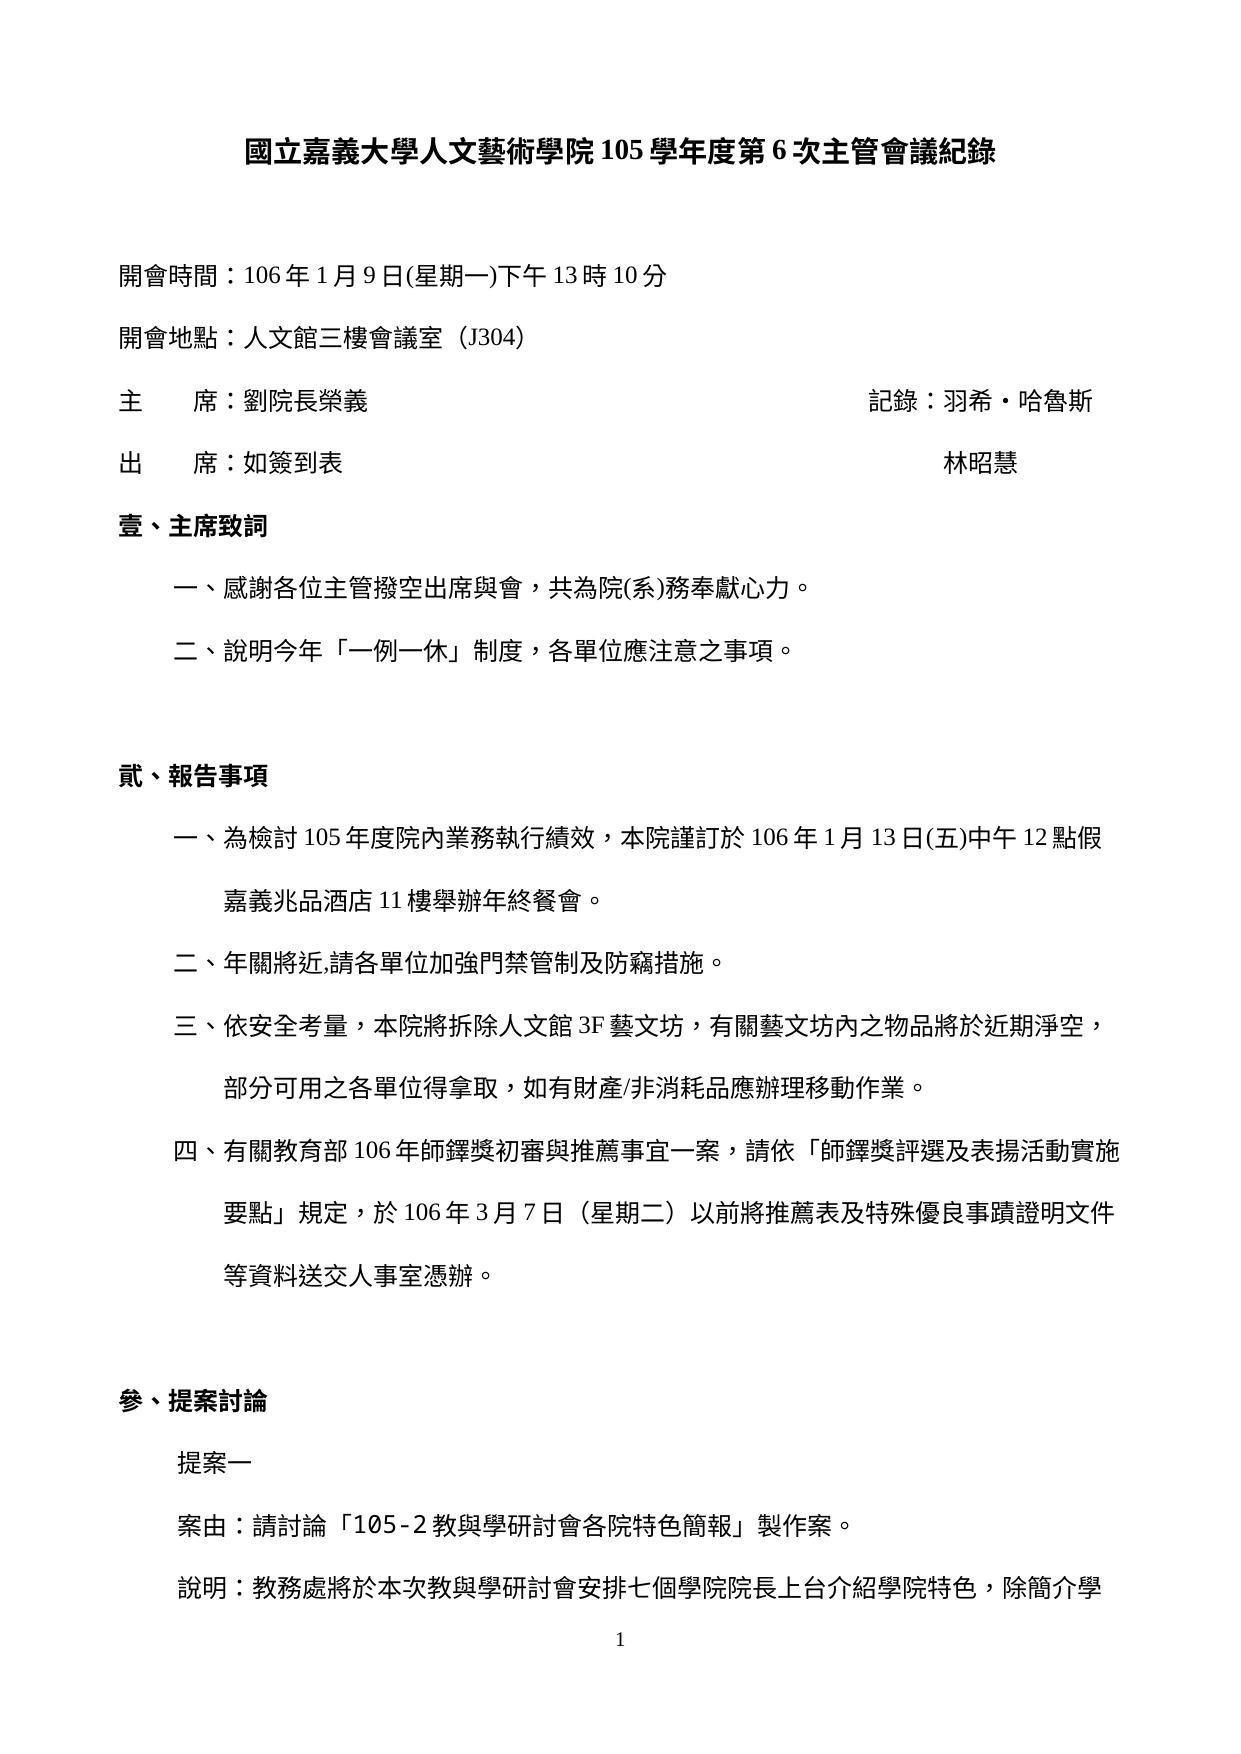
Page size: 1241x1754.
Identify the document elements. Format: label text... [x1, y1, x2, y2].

text 參、提案討論 [118, 1358, 1122, 1420]
text 貮、報告事項 [118, 733, 1122, 795]
text 說明：教務處將於本次教與學研討會安排七個學院院長上台介紹學院特色，除簡介學 [177, 1545, 1122, 1608]
text 出 席：如簽到表 林昭慧 [118, 420, 1122, 483]
text 開會地點：人文館三樓會議室（J304） [118, 295, 1122, 358]
text 開會時間：106年1月9日(星期一)下午13時10分 [118, 233, 1122, 295]
text 案由：請討論「105-2教與學研討會各院特色簡報」製作案。 [177, 1483, 1122, 1545]
text 四、有關教育部106年師鐸獎初審與推薦事宜一案，請依「師鐸獎評選及表揚活動實施要點」規定，於106年3月7日（星期二）以前將推薦表及特殊優良事蹟證明文件等資料送交人事室憑辦。 [173, 1108, 1122, 1295]
text 國立嘉義大學人文藝術學院105學年度第6次主管會議紀錄 [118, 108, 1122, 170]
text 提案一 [177, 1420, 1122, 1483]
text 主 席：劉院長榮義 記錄：羽希‧哈魯斯 [118, 358, 1122, 420]
text 一、感謝各位主管撥空出席與會，共為院(系)務奉獻心力。 [173, 545, 1122, 608]
text 一、為檢討105年度院內業務執行績效，本院謹訂於106年1月13日(五)中午12點假嘉義兆品酒店11樓舉辦年終餐會。 [173, 795, 1122, 920]
text 二、年關將近,請各單位加強門禁管制及防竊措施。 [173, 920, 1122, 983]
text 三、依安全考量，本院將拆除人文館3F藝文坊，有關藝文坊內之物品將於近期淨空，部分可用之各單位得拿取，如有財產/非消耗品應辦理移動作業。 [173, 983, 1122, 1108]
text 二、說明今年「一例一休」制度，各單位應注意之事項。 [173, 608, 1122, 670]
text 壹、主席致詞 [118, 483, 1122, 545]
